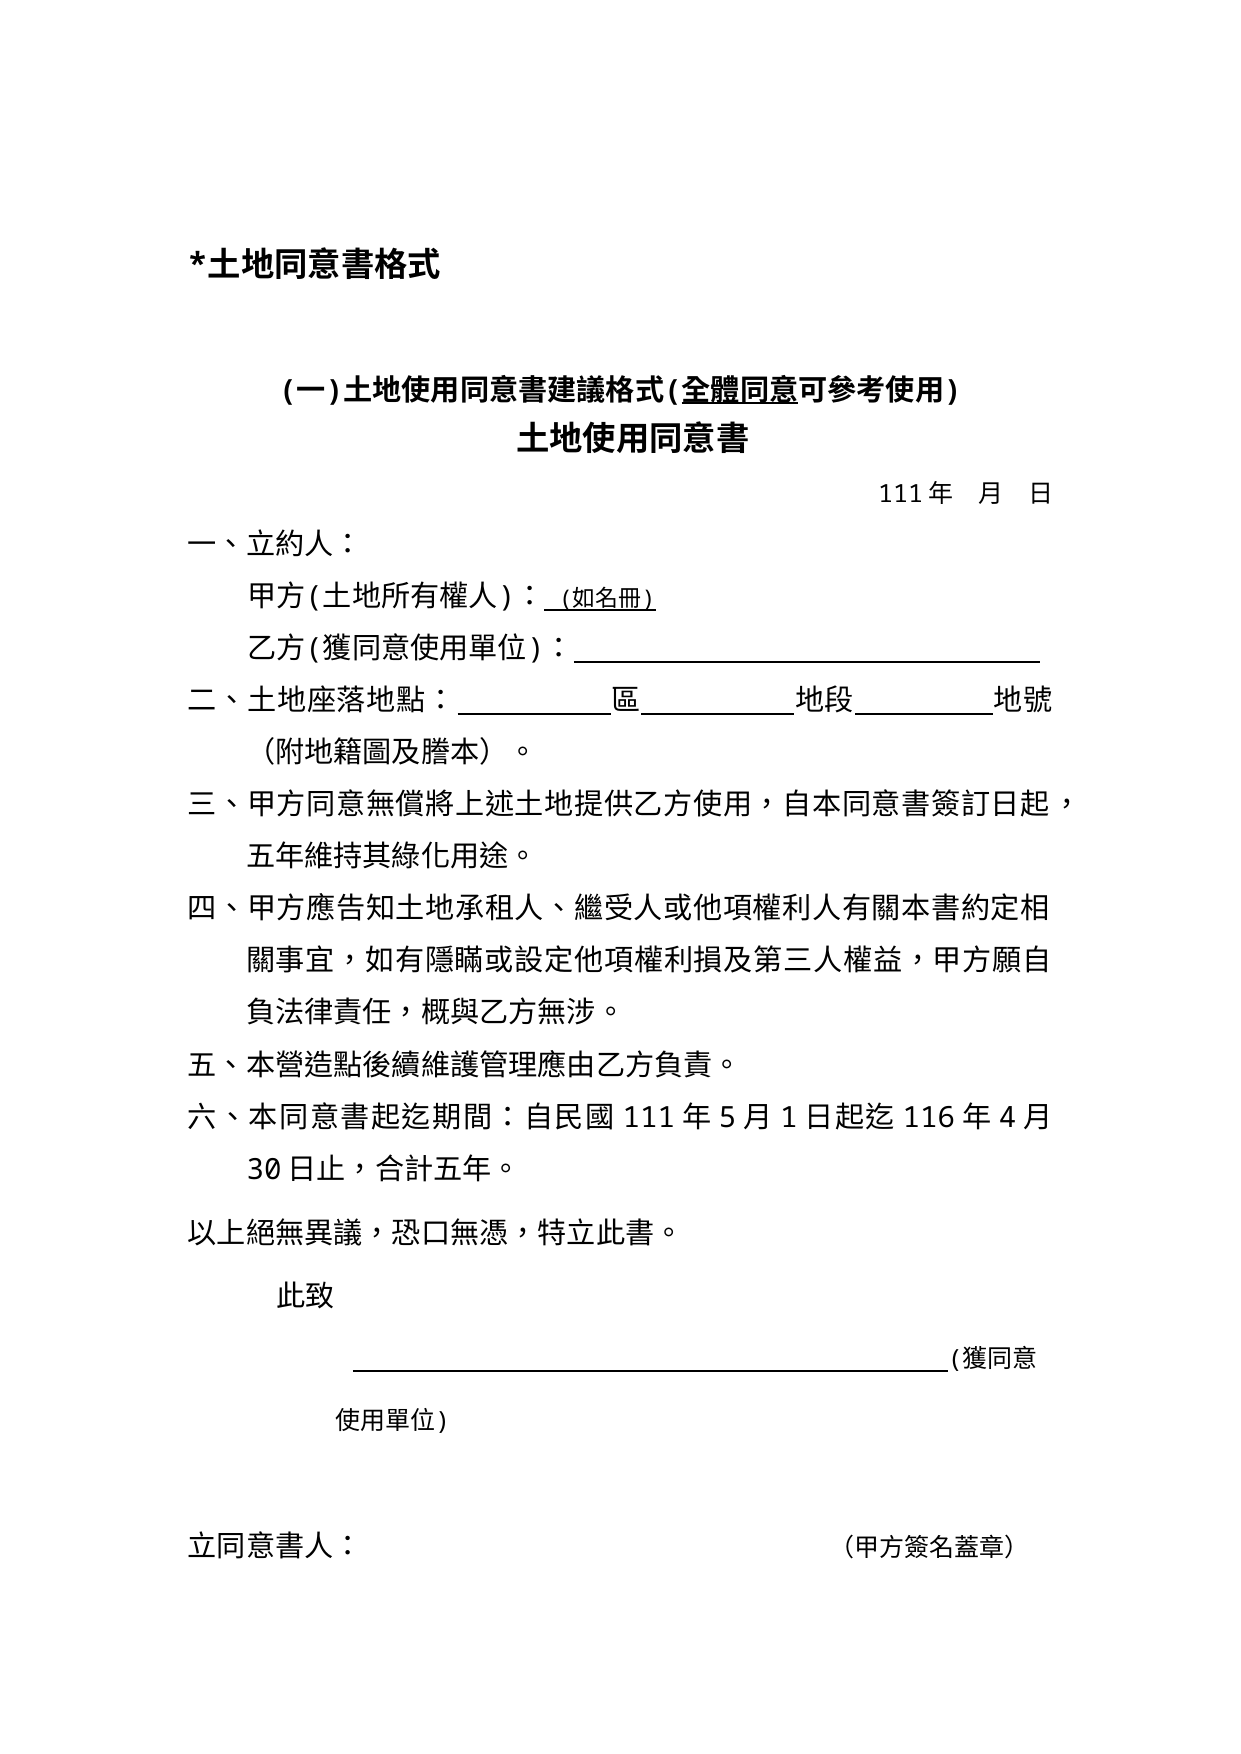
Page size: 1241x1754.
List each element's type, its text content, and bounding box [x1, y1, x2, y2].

text 立同意書人： （甲方簽名蓋章） [187, 1502, 1053, 1564]
text 六、本同意書起迄期間：自民國111年5月1日起迄116年4月30日止，合計五年。 [187, 1085, 1053, 1189]
text 甲方(土地所有權人)： (如名冊) [247, 564, 1053, 617]
text 三、甲方同意無償將上述土地提供乙方使用，自本同意書簽訂日起，五年維持其綠化用途。 [187, 773, 1053, 877]
text 一、立約人： [187, 512, 1053, 564]
text 五、本營造點後續維護管理應由乙方負責。 [187, 1033, 1053, 1085]
text 乙方(獲同意使用單位)： [247, 617, 1053, 669]
text 二、土地座落地點： 區 地段 地號（附地籍圖及謄本）。 [187, 669, 1053, 773]
text (獲同意使用單位) [335, 1314, 1053, 1439]
text 111年 月 日 [187, 460, 1053, 512]
text 土地使用同意書 [212, 408, 1053, 460]
text (一)土地使用同意書建議格式(全體同意可參考使用) [187, 346, 1053, 408]
text 四、甲方應告知土地承租人、繼受人或他項權利人有關本書約定相關事宜，如有隱瞞或設定他項權利損及第三人權益，甲方願自負法律責任，概與乙方無涉。 [187, 877, 1053, 1033]
text *土地同意書格式 [187, 221, 1053, 283]
text 以上絕無異議，恐口無憑，特立此書。 [187, 1189, 1053, 1252]
text 此致 [276, 1252, 1053, 1314]
